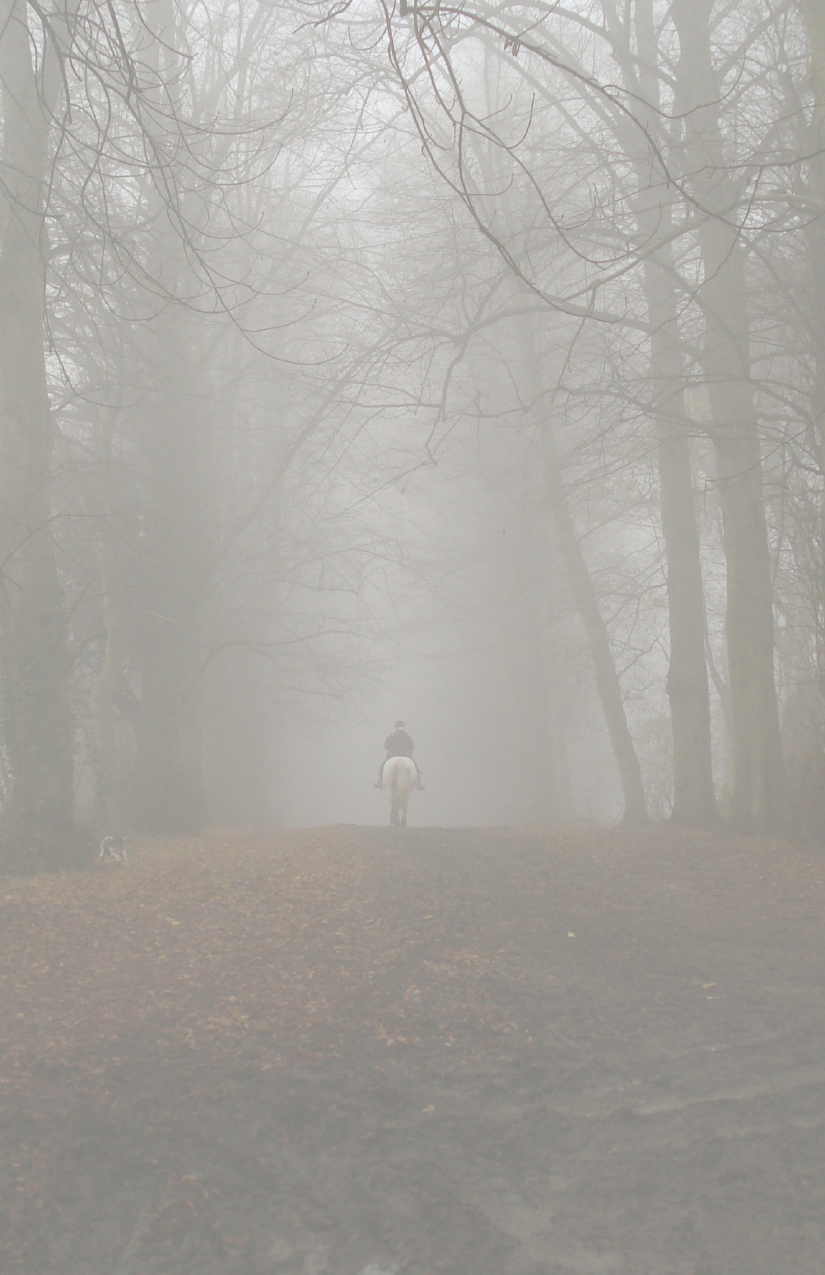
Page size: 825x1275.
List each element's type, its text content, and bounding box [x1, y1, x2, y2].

text 5 Let every man be fully persuaded in his own mind. [0, 0, 825, 1275]
